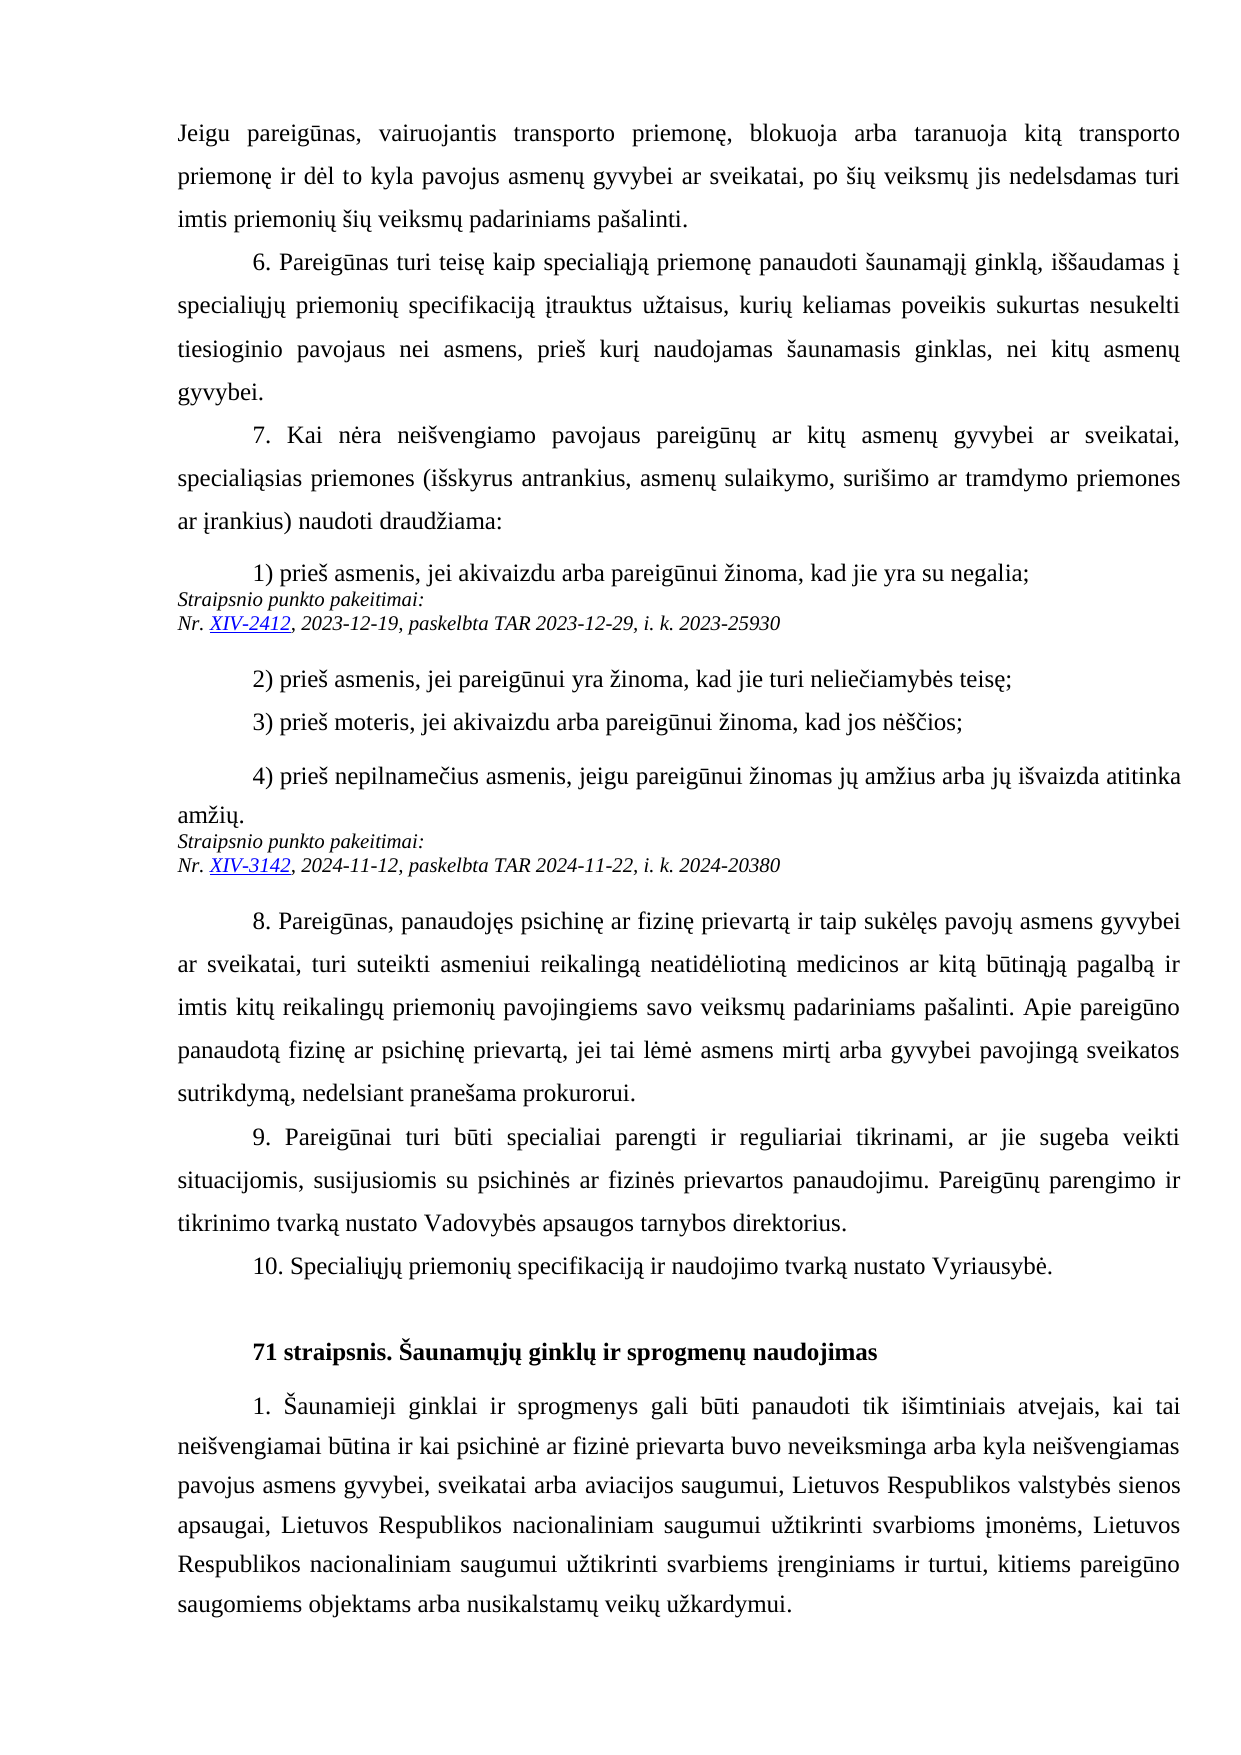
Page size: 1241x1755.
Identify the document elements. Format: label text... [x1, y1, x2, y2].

text 2) prieš asmenis, jei pareigūnui yra žinoma, kad jie turi neliečiamybės teisę; [177, 664, 1181, 692]
text 6. Pareigūnas turi teisę kaip specialiąją priemonę panaudoti šaunamąjį ginklą, iššaudamas į specialiųjų priemonių specifikaciją įtrauktus užtaisus, kurių keliamas poveikis sukurtas nesukelti tiesioginio pavojaus nei asmens, prieš kurį naudojamas šaunamasis ginklas, nei kitų asmenų gyvybei. [177, 247, 1181, 406]
text Jeigu pareigūnas, vairuojantis transporto priemonę, blokuoja arba taranuoja kitą transporto priemonę ir dėl to kyla pavojus asmenų gyvybei ar sveikatai, po šių veiksmų jis nedelsdamas turi imtis priemonių šių veiksmų padariniams pašalinti. [177, 118, 1181, 233]
text Nr. XIV-3142, 2024-11-12, paskelbta TAR 2024-11-22, i. k. 2024-20380 [177, 853, 1181, 877]
text 1) prieš asmenis, jei akivaizdu arba pareigūnui žinoma, kad jie yra su negalia; [177, 549, 1181, 587]
text 10. Specialiųjų priemonių specifikaciją ir naudojimo tvarką nustato Vyriausybė. [177, 1251, 1181, 1280]
text 8. Pareigūnas, panaudojęs psichinę ar fizinę prievartą ir taip sukėlęs pavojų asmens gyvybei ar sveikatai, turi suteikti asmeniui reikalingą neatidėliotiną medicinos ar kitą būtinąją pagalbą ir imtis kitų reikalingų priemonių pavojingiems savo veiksmų padariniams pašalinti. Apie pareigūno panaudotą fizinę ar psichinę prievartą, jei tai lėmė asmens mirtį arba gyvybei pavojingą sveikatos sutrikdymą, nedelsiant pranešama prokurorui. [177, 906, 1181, 1107]
text Straipsnio punkto pakeitimai: [177, 829, 1181, 853]
text 71 straipsnis. Šaunamųjų ginklų ir sprogmenų naudojimas [177, 1337, 1181, 1366]
text 4) prieš nepilnamečius asmenis, jeigu pareigūnui žinomas jų amžius arba jų išvaizda atitinka amžių. [177, 750, 1181, 829]
text 7. Kai nėra neišvengiamo pavojaus pareigūnų ar kitų asmenų gyvybei ar sveikatai, specialiąsias priemones (išskyrus antrankius, asmenų sulaikymo, surišimo ar tramdymo priemones ar įrankius) naudoti draudžiama: [177, 420, 1181, 535]
text 1. Šaunamieji ginklai ir sprogmenys gali būti panaudoti tik išimtiniais atvejais, kai tai neišvengiamai būtina ir kai psichinė ar fizinė prievarta buvo neveiksminga arba kyla neišvengiamas pavojus asmens gyvybei, sveikatai arba aviacijos saugumui, Lietuvos Respublikos valstybės sienos apsaugai, Lietuvos Respublikos nacionaliniam saugumui užtikrinti svarbioms įmonėms, Lietuvos Respublikos nacionaliniam saugumui užtikrinti svarbiems įrenginiams ir turtui, kitiems pareigūno saugomiems objektams arba nusikalstamų veikų užkardymui. [177, 1380, 1181, 1618]
text 9. Pareigūnai turi būti specialiai parengti ir reguliariai tikrinami, ar jie sugeba veikti situacijomis, susijusiomis su psichinės ar fizinės prievartos panaudojimu. Pareigūnų parengimo ir tikrinimo tvarką nustato Vadovybės apsaugos tarnybos direktorius. [177, 1122, 1181, 1237]
text 3) prieš moteris, jei akivaizdu arba pareigūnui žinoma, kad jos nėščios; [177, 707, 1181, 736]
text Nr. XIV-2412, 2023-12-19, paskelbta TAR 2023-12-29, i. k. 2023-25930 [177, 611, 1181, 635]
text Straipsnio punkto pakeitimai: [177, 587, 1181, 611]
